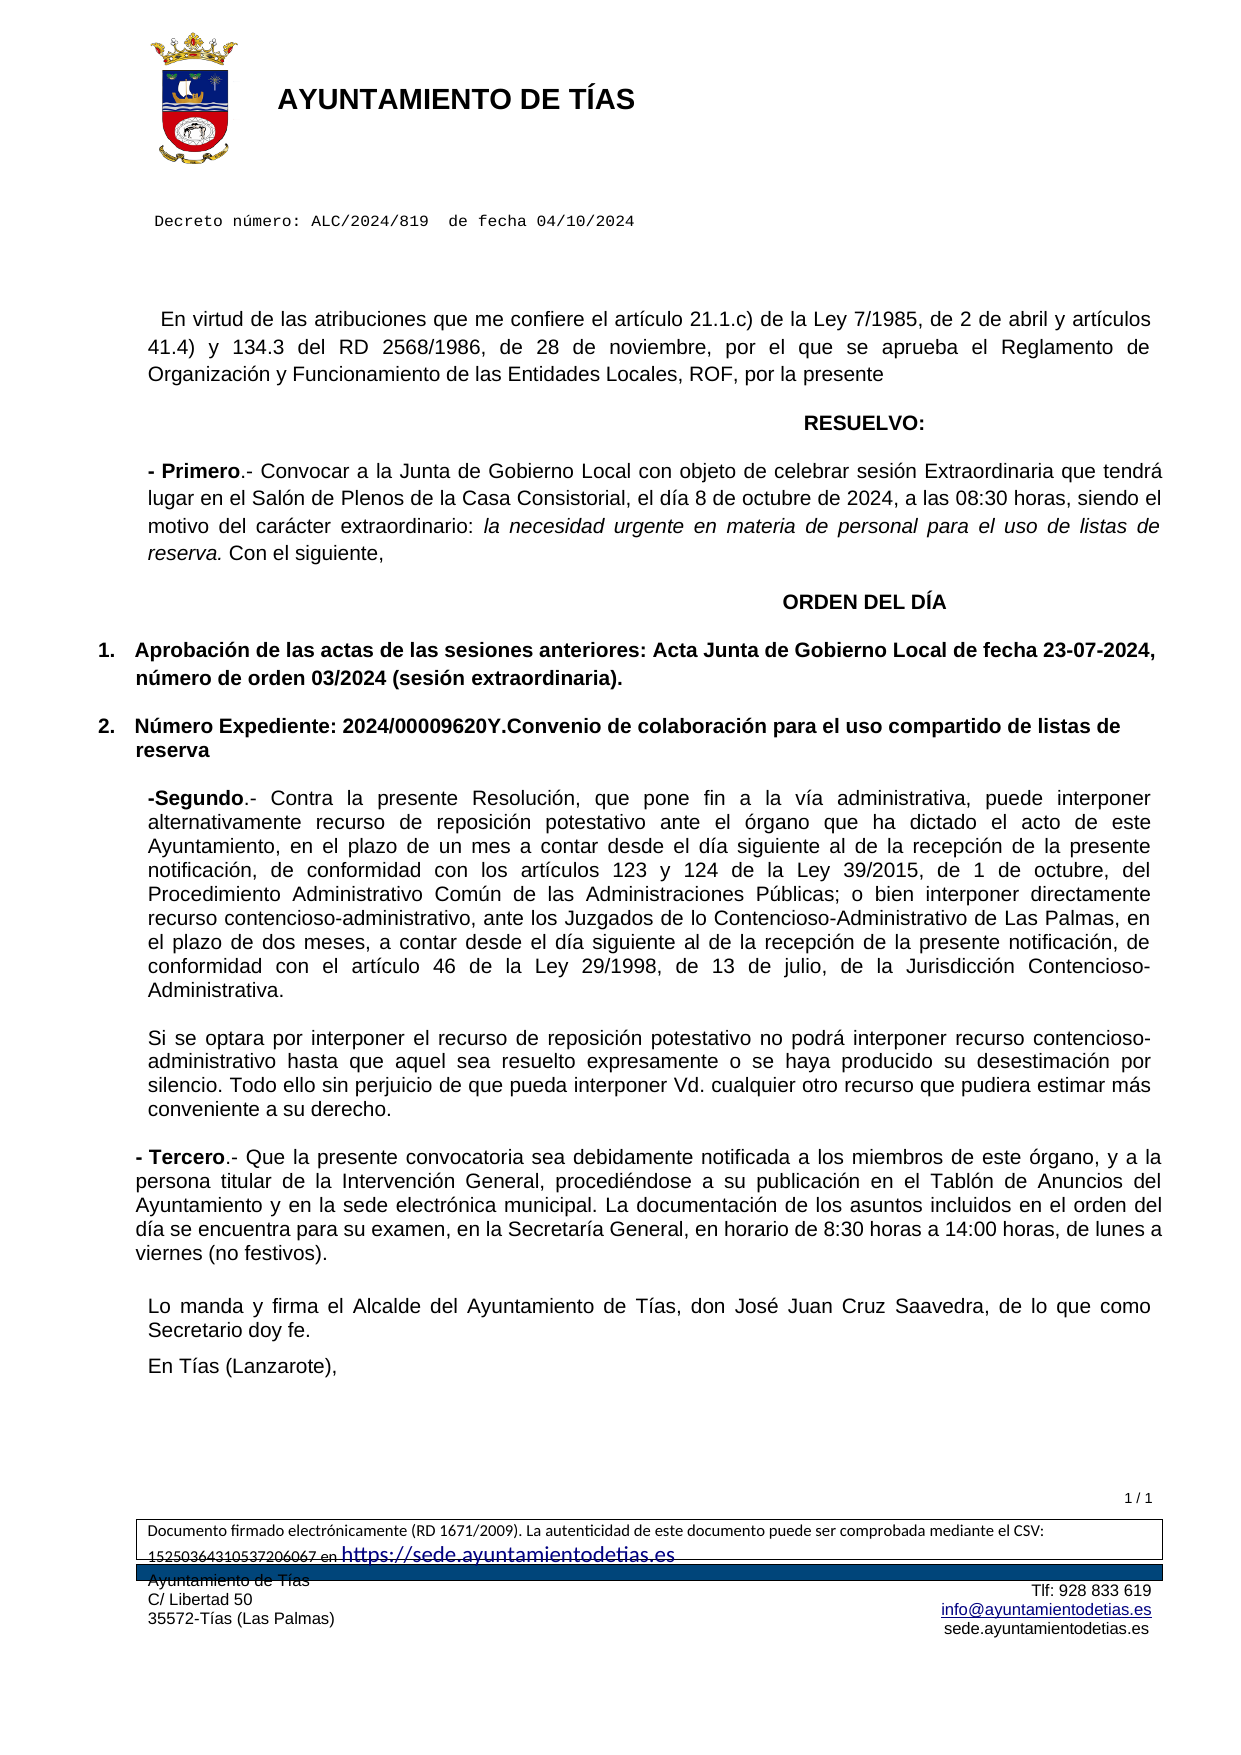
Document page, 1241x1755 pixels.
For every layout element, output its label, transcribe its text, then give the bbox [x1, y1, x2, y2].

text En virtud de las atribuciones que me confiere el artículo 21.1.c) de la Ley 7/1985, de 2 de abril y artículos 41.4) y 134.3 del RD 2568/1986, de 28 de noviembre, por el que se aprueba el Reglamento de Organización y Funcionamiento de las Entidades Locales, ROF, por la presente [148, 307, 1152, 386]
text Ayuntamiento de Tías C/ Libertad 50 [148, 1581, 312, 1609]
text Lo manda y firma el Alcalde del Ayuntamiento de Tías, don José Juan Cruz Saavedra, de lo que como Secretario doy fe. [148, 1294, 1152, 1342]
text En Tías (Lanzarote), [148, 1354, 1163, 1378]
text Tlf: 928 833 619 [1031, 1581, 1163, 1600]
list Aprobación de las actas de las sesiones anteriores: Acta Junta de Gobierno Local de fecha 23-07-2024, número de orden 03/2024 (sesión extraordinaria). [98, 638, 1163, 689]
list Tercero.- Que la presente convocatoria sea debidamente notificada a los miembros de este órgano, y a la persona titular de la Intervención General, procediéndose a su publicación en el Tablón de Anuncios del Ayuntamiento y en la sede electrónica municipal. La documentación de los asuntos incluidos en el orden del día se encuentra para su examen, en la Secretaría General, en horario de 8:30 horas a 14:00 horas, de lunes a viernes (no festivos). [135, 1145, 1163, 1265]
text -Segundo.- Contra la presente Resolución, que pone fin a la vía administrativa, puede interponer alternativamente recurso de reposición potestativo ante el órgano que ha dictado el acto de este Ayuntamiento, en el plazo de un mes a contar desde el día siguiente al de la recepción de la presente notificación, de conformidad con los artículos 123 y 124 de la Ley 39/2015, de 1 de octubre, del Procedimiento Administrativo Común de las Administraciones Públicas; o bien interponer directamente recurso contencioso-administrativo, ante los Juzgados de lo Contencioso-Administrativo de Las Palmas, en el plazo de dos meses, a contar desde el día siguiente al de la recepción de la presente notificación, de conformidad con el artículo 46 de la Ley 29/1998, de 13 de julio, de la Jurisdicción Contencioso- Administrativa. [148, 786, 1152, 1001]
text AYUNTAMIENTO DE TÍAS [277, 82, 1163, 115]
subtitle RESUELVO: [565, 410, 1163, 434]
text Decreto número: ALC/2024/819 de fecha 04/10/2024 [154, 213, 1163, 231]
text info@ayuntamientodetias.es sede.ayuntamientodetias.es [941, 1600, 1154, 1638]
text 35572-Tías (Las Palmas) [148, 1609, 339, 1628]
list Número Expediente: 2024/00009620Y.Convenio de colaboración para el uso compartido de listas de reserva [98, 714, 1152, 762]
subtitle ORDEN DEL DÍA [566, 589, 1163, 613]
list Primero.- Convocar a la Junta de Gobierno Local con objeto de celebrar sesión Extraordinaria que tendrá lugar en el Salón de Plenos de la Casa Consistorial, el día 8 de octubre de 2024, a las 08:30 horas, siendo el motivo del carácter extraordinario: la necesidad urgente en materia de personal para el uso de listas de reserva. Con el siguiente, [148, 459, 1163, 565]
text 1 / 1 [135, 1490, 1152, 1507]
text Si se optara por interponer el recurso de reposición potestativo no podrá interponer recurso contencioso- administrativo hasta que aquel sea resuelto expresamente o se haya producido su desestimación por silencio. Todo ello sin perjuicio de que pueda interponer Vd. cualquier otro recurso que pudiera estimar más conveniente a su derecho. [148, 1025, 1152, 1121]
